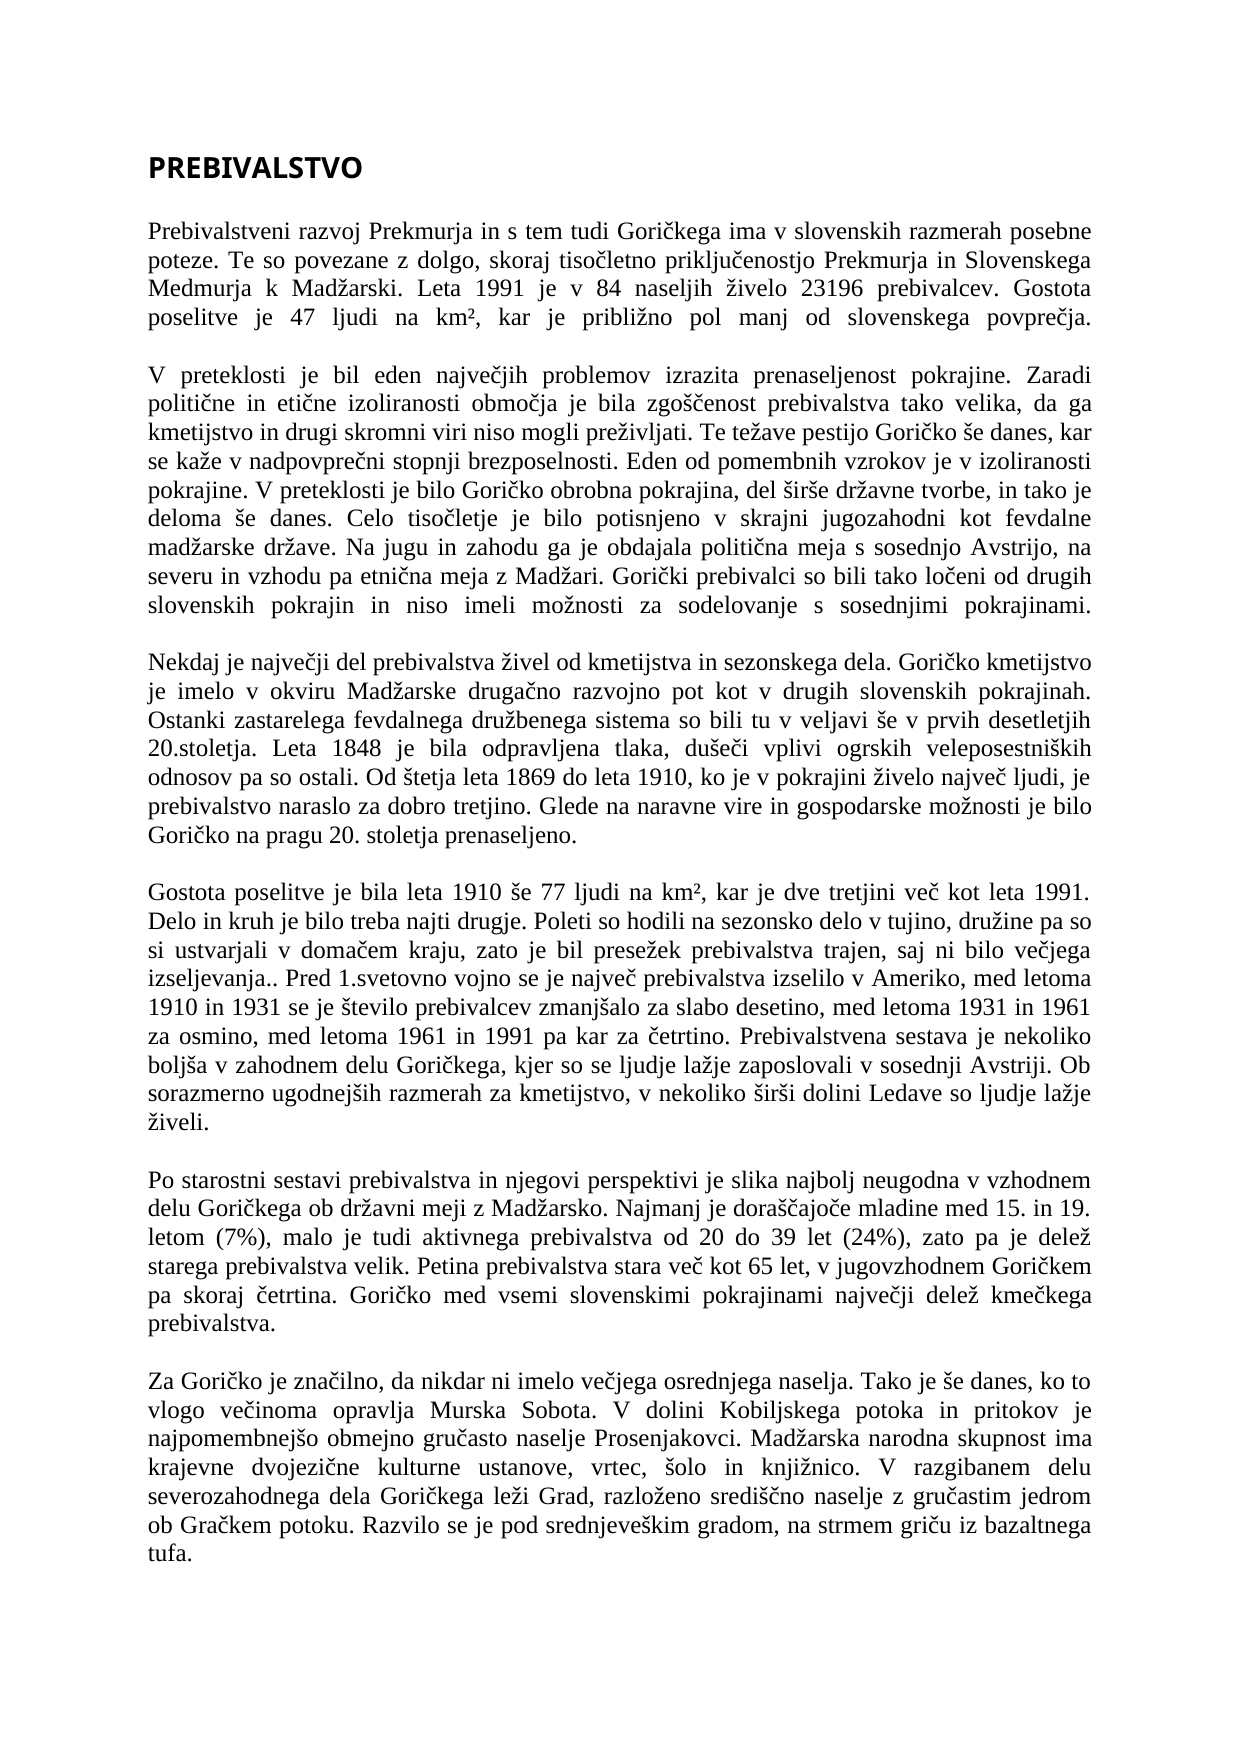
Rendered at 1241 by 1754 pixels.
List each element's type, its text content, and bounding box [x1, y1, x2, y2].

text V preteklosti je bil eden največjih problemov izrazita prenaseljenost pokrajine. Zaradi politične in etične izoliranosti območja je bila zgoščenost prebivalstva tako velika, da ga kmetijstvo in drugi skromni viri niso mogli preživljati. Te težave pestijo Goričko še danes, kar se kaže v nadpovprečni stopnji brezposelnosti. Eden od pomembnih vzrokov je v izoliranosti pokrajine. V preteklosti je bilo Goričko obrobna pokrajina, del širše državne tvorbe, in tako je deloma še danes. Celo tisočletje je bilo potisnjeno v skrajni jugozahodni kot fevdalne madžarske države. Na jugu in zahodu ga je obdajala politična meja s sosednjo Avstrijo, na severu in vzhodu pa etnična meja z Madžari. Gorički prebivalci so bili tako ločeni od drugih slovenskih pokrajin in niso imeli možnosti za sodelovanje s sosednjimi pokrajinami. [148, 360, 1093, 647]
text Gostota poselitve je bila leta 1910 še 77 ljudi na km², kar je dve tretjini več kot leta 1991. Delo in kruh je bilo treba najti drugje. Poleti so hodili na sezonsko delo v tujino, družine pa so si ustvarjali v domačem kraju, zato je bil presežek prebivalstva trajen, saj ni bilo večjega izseljevanja.. Pred 1.svetovno vojno se je največ prebivalstva izselilo v Ameriko, med letoma 1910 in 1931 se je število prebivalcev zmanjšalo za slabo desetino, med letoma 1931 in 1961 za osmino, med letoma 1961 in 1991 pa kar za četrtino. Prebivalstvena sestava je nekoliko boljša v zahodnem delu Goričkega, kjer so se ljudje lažje zaposlovali v sosednji Avstriji. Ob sorazmerno ugodnejših razmerah za kmetijstvo, v nekoliko širši dolini Ledave so ljudje lažje živeli. Po starostni sestavi prebivalstva in njegovi perspektivi je slika najbolj neugodna v vzhodnem delu Goričkega ob državni meji z Madžarsko. Najmanj je doraščajoče mladine med 15. in 19. letom (7%), malo je tudi aktivnega prebivalstva od 20 do 39 let (24%), zato pa je delež starega prebivalstva velik. Petina prebivalstva stara več kot 65 let, v jugovzhodnem Goričkem pa skoraj četrtina. Goričko med vsemi slovenskimi pokrajinami največji delež kmečkega prebivalstva. Za Goričko je značilno, da nikdar ni imelo večjega osrednjega naselja. Tako je še danes, ko to vlogo večinoma opravlja Murska Sobota. V dolini Kobiljskega potoka in pritokov je najpomembnejšo obmejno gručasto naselje Prosenjakovci. Madžarska narodna skupnost ima krajevne dvojezične kulturne ustanove, vrtec, šolo in knjižnico. V razgibanem delu severozahodnega dela Goričkega leži Grad, razloženo središčno naselje z gručastim jedrom ob Gračkem potoku. Razvilo se je pod srednjeveškim gradom, na strmem griču iz bazaltnega tufa. [148, 877, 1093, 1567]
text Prebivalstveni razvoj Prekmurja in s tem tudi Goričkega ima v slovenskih razmerah posebne poteze. Te so povezane z dolgo, skoraj tisočletno priključenostjo Prekmurja in Slovenskega Medmurja k Madžarski. Leta 1991 je v 84 naseljih živelo 23196 prebivalcev. Gostota poselitve je 47 ljudi na km², kar je približno pol manj od slovenskega povprečja. [148, 216, 1093, 360]
text Nekdaj je največji del prebivalstva živel od kmetijstva in sezonskega dela. Goričko kmetijstvo je imelo v okviru Madžarske drugačno razvojno pot kot v drugih slovenskih pokrajinah. Ostanki zastarelega fevdalnega družbenega sistema so bili tu v veljavi še v prvih desetletjih 20.stoletja. Leta 1848 je bila odpravljena tlaka, dušeči vplivi ogrskih veleposestniških odnosov pa so ostali. Od štetja leta 1869 do leta 1910, ko je v pokrajini živelo največ ljudi, je prebivalstvo naraslo za dobro tretjino. Glede na naravne vire in gospodarske možnosti je bilo Goričko na pragu 20. stoletja prenaseljeno. [148, 647, 1093, 848]
text PREBIVALSTVO [148, 148, 1093, 187]
